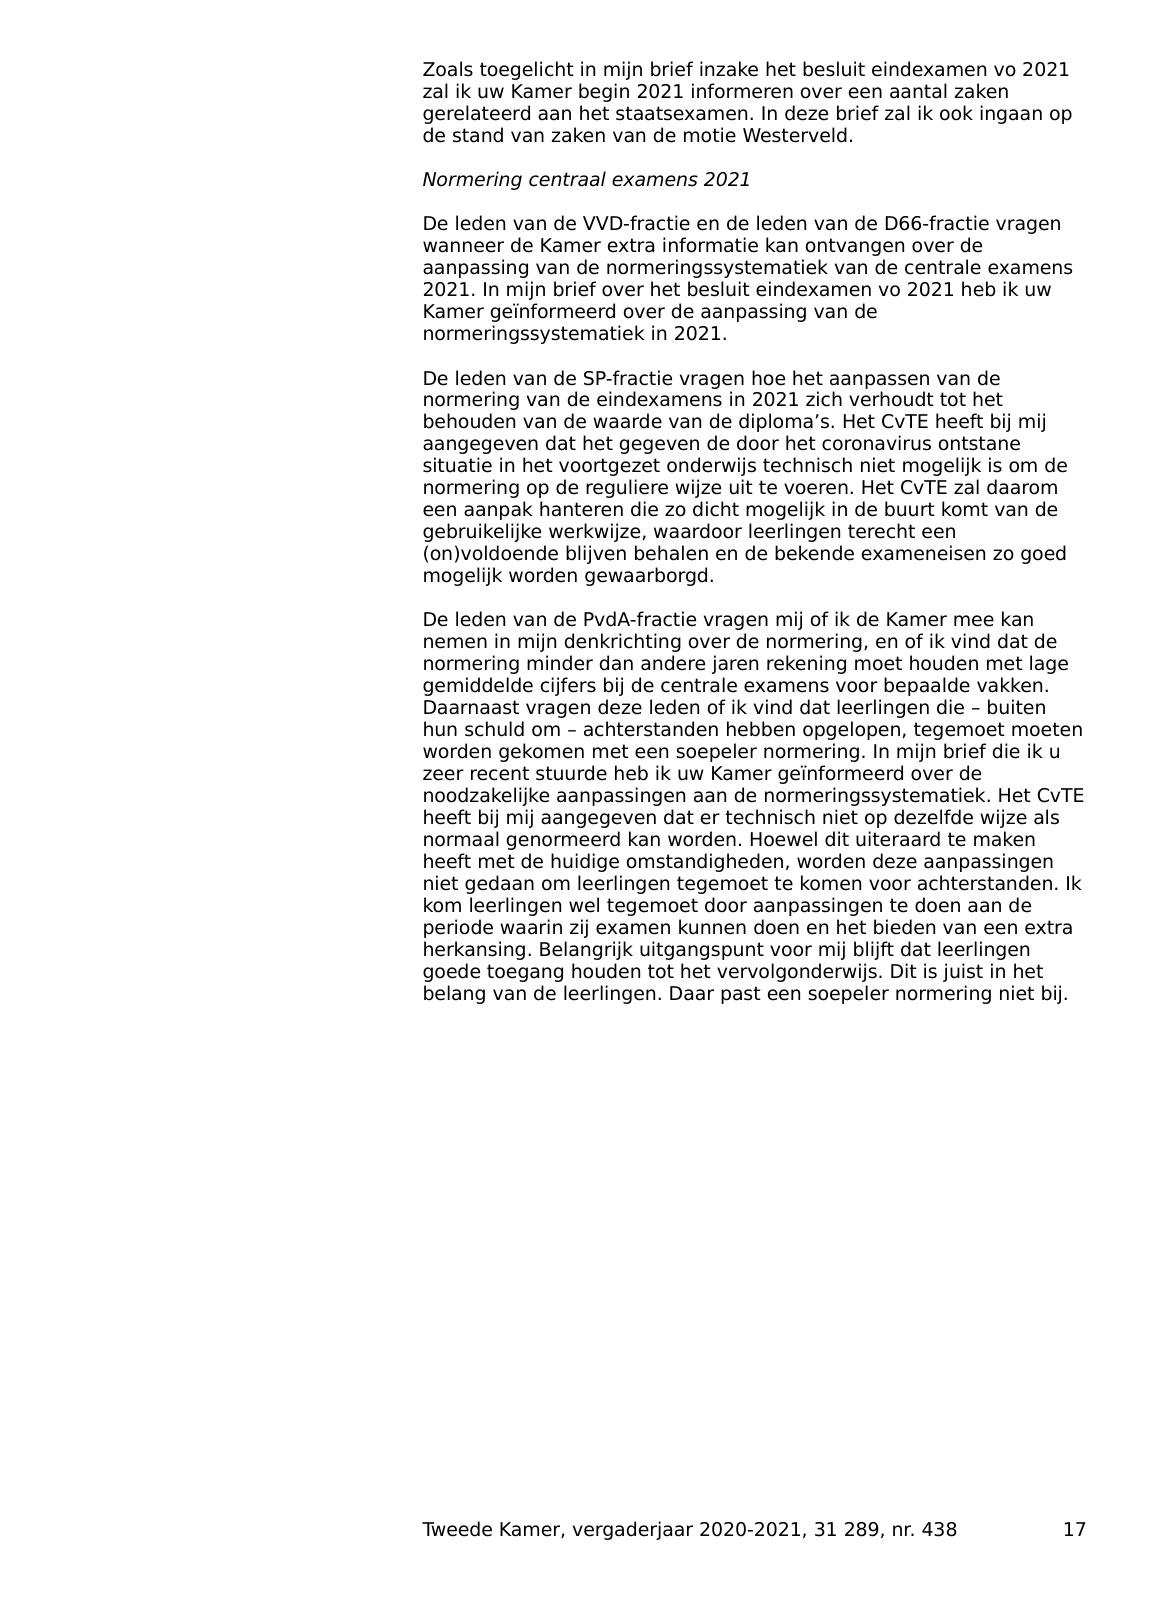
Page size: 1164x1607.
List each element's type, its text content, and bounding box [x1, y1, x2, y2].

subtitle Normering centraal examens 2021 [422, 169, 1087, 191]
text De leden van de PvdA-fractie vragen mij of ik de Kamer mee kan nemen in mijn denkrichting over de normering, en of ik vind dat de normering minder dan andere jaren rekening moet houden met lage gemiddelde cijfers bij de centrale examens voor bepaalde vakken. Daarnaast vragen deze leden of ik vind dat leerlingen die – buiten hun schuld om – achterstanden hebben opgelopen, tegemoet moeten worden gekomen met een soepeler normering. In mijn brief die ik u zeer recent stuurde heb ik uw Kamer geïnformeerd over de noodzakelijke aanpassingen aan de normeringssystematiek. Het CvTE heeft bij mij aangegeven dat er technisch niet op dezelfde wijze als normaal genormeerd kan worden. Hoewel dit uiteraard te maken heeft met de huidige omstandigheden, worden deze aanpassingen niet gedaan om leerlingen tegemoet te komen voor achterstanden. Ik kom leerlingen wel tegemoet door aanpassingen te doen aan de periode waarin zij examen kunnen doen en het bieden van een extra herkansing. Belangrijk uitgangspunt voor mij blijft dat leerlingen goede toegang houden tot het vervolgonderwijs. Dit is juist in het belang van de leerlingen. Daar past een soepeler normering niet bij. [422, 609, 1087, 1005]
text De leden van de SP-fractie vragen hoe het aanpassen van de normering van de eindexamens in 2021 zich verhoudt tot het behouden van de waarde van de diploma’s. Het CvTE heeft bij mij aangegeven dat het gegeven de door het coronavirus ontstane situatie in het voortgezet onderwijs technisch niet mogelijk is om de normering op de reguliere wijze uit te voeren. Het CvTE zal daarom een aanpak hanteren die zo dicht mogelijk in de buurt komt van de gebruikelijke werkwijze, waardoor leerlingen terecht een (on)voldoende blijven behalen en de bekende exameneisen zo goed mogelijk worden gewaarborgd. [422, 367, 1087, 587]
text Zoals toegelicht in mijn brief inzake het besluit eindexamen vo 2021 zal ik uw Kamer begin 2021 informeren over een aantal zaken gerelateerd aan het staatsexamen. In deze brief zal ik ook ingaan op de stand van zaken van de motie Westerveld. [422, 59, 1087, 147]
text De leden van de VVD-fractie en de leden van de D66-fractie vragen wanneer de Kamer extra informatie kan ontvangen over de aanpassing van de normeringssystematiek van de centrale examens 2021. In mijn brief over het besluit eindexamen vo 2021 heb ik uw Kamer geïnformeerd over de aanpassing van de normeringssystematiek in 2021. [422, 213, 1087, 345]
